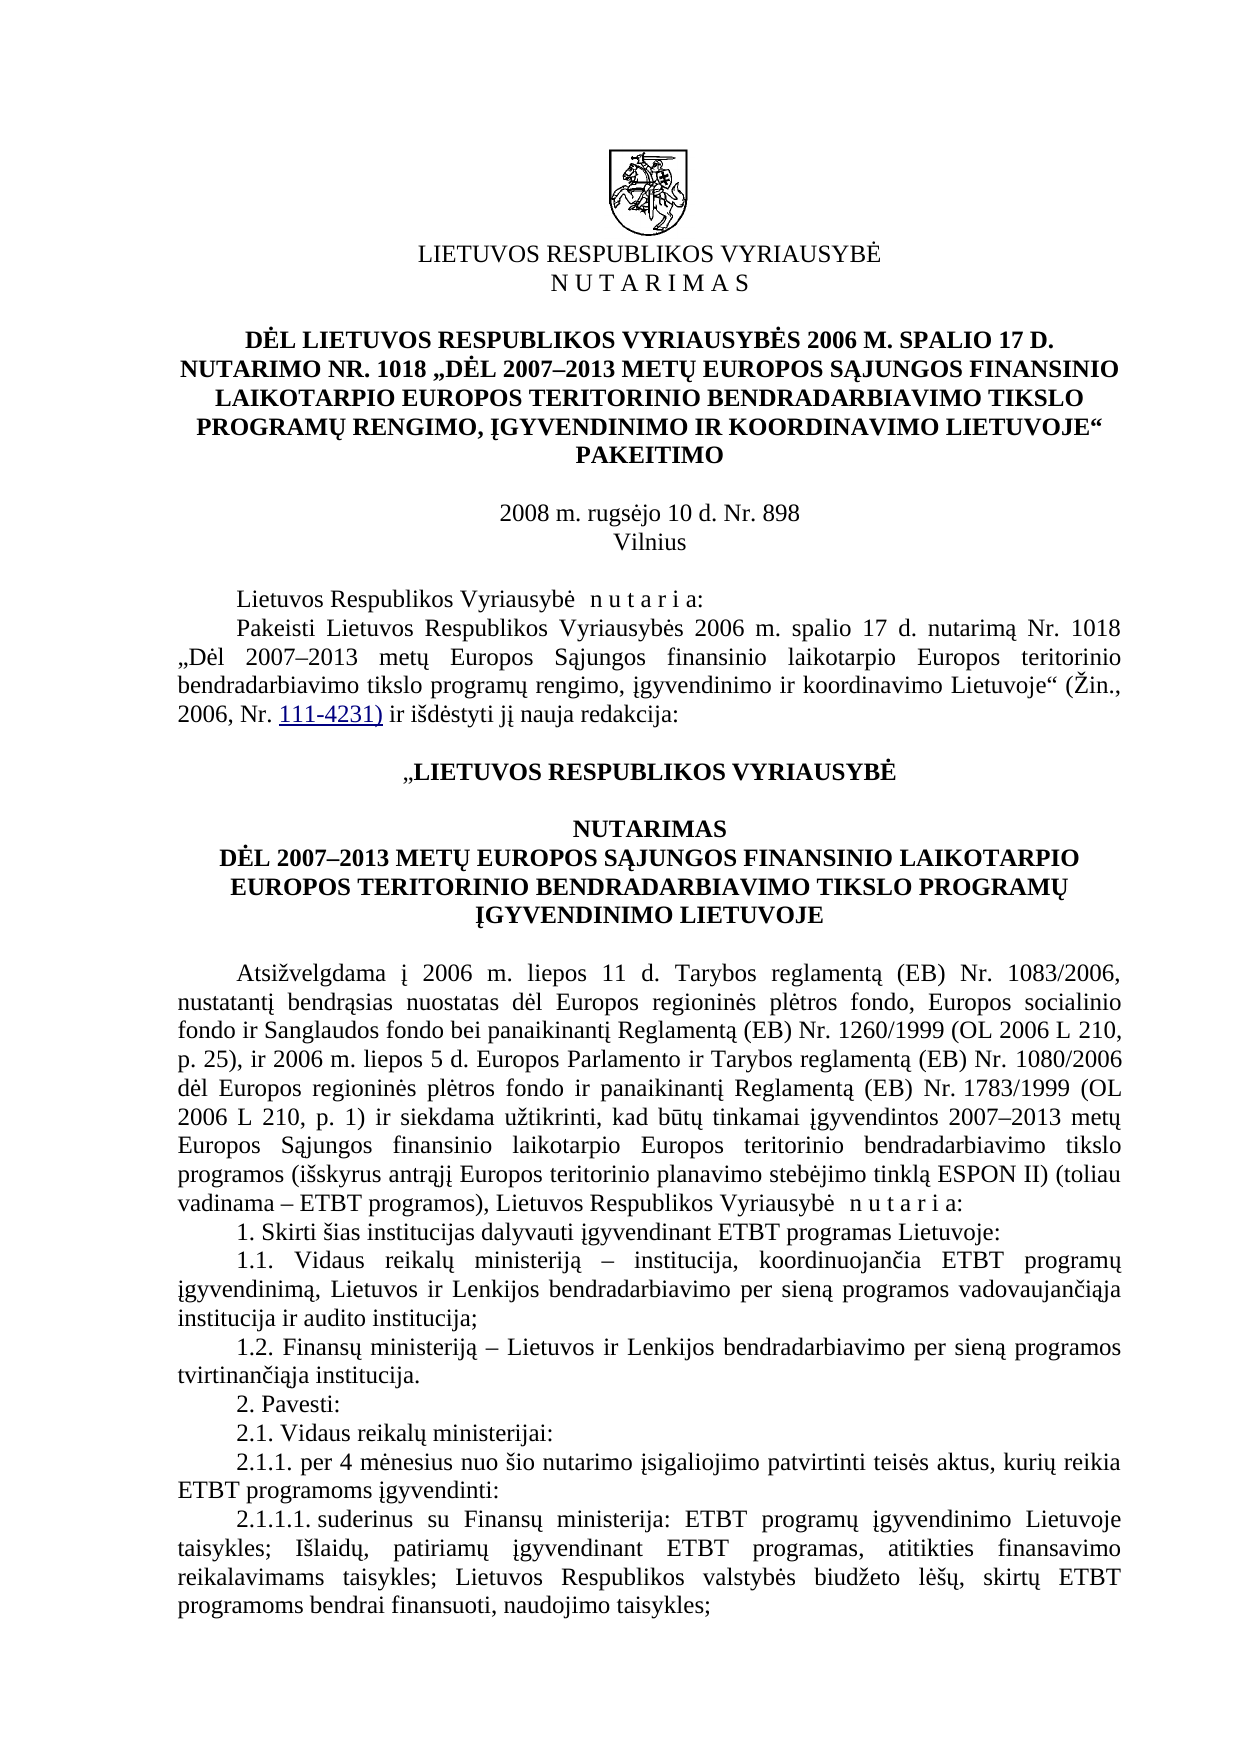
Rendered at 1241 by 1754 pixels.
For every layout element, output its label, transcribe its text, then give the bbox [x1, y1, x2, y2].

text 2.1.1.1. suderinus su Finansų ministerija: ETBT programų įgyvendinimo Lietuvoje taisykles; Išlaidų, patiriamų įgyvendinant ETBT programas, atitikties finansavimo reikalavimams taisykles; Lietuvos Respublikos valstybės biudžeto lėšų, skirtų ETBT programoms bendrai finansuoti, naudojimo taisykles; [177, 1504, 1122, 1619]
text Vilnius [177, 527, 1122, 555]
text 1.2. Finansų ministeriją – Lietuvos ir Lenkijos bendradarbiavimo per sieną programos tvirtinančiąja institucija. [177, 1332, 1122, 1389]
text 2.1. Vidaus reikalų ministerijai: [177, 1418, 1122, 1447]
text 1. Skirti šias institucijas dalyvauti įgyvendinant ETBT programas Lietuvoje: [177, 1217, 1122, 1245]
text 2.1.1. per 4 mėnesius nuo šio nutarimo įsigaliojimo patvirtinti teisės aktus, kurių reikia ETBT programoms įgyvendinti: [177, 1447, 1122, 1504]
text „Lietuvos Respublikos Vyriausybė [177, 757, 1122, 785]
text 2008 m. rugsėjo 10 d. Nr. 898 [177, 498, 1122, 527]
text 2. Pavesti: [177, 1389, 1122, 1418]
text 1.1. Vidaus reikalų ministeriją – institucija, koordinuojančia ETBT programų įgyvendinimą, Lietuvos ir Lenkijos bendradarbiavimo per sieną programos vadovaujančiąja institucija ir audito institucija; [177, 1245, 1122, 1332]
text Lietuvos Respublikos Vyriausybė nutaria: [177, 584, 1122, 613]
text Dėl 2007–2013 metų Europos Sąjungos finansinio laikotarpio Europos teritorinio bendradarbiavimo tikslo programų įgyvendinimO LIETUVOJE [177, 843, 1122, 929]
text NUTARIMAS [177, 268, 1122, 297]
text Atsižvelgdama į 2006 m. liepos 11 d. Tarybos reglamentą (EB) Nr. 1083/2006, nustatantį bendrąsias nuostatas dėl Europos regioninės plėtros fondo, Europos socialinio fondo ir Sanglaudos fondo bei panaikinantį Reglamentą (EB) Nr. 1260/1999 (OL 2006 L 210, p. 25), ir 2006 m. liepos 5 d. Europos Parlamento ir Tarybos reglamentą (EB) Nr. 1080/2006 dėl Europos regioninės plėtros fondo ir panaikinantį Reglamentą (EB) Nr. 1783/1999 (OL 2006 L 210, p. 1) ir siekdama užtikrinti, kad būtų tinkamai įgyvendintos 2007–2013 metų Europos Sąjungos finansinio laikotarpio Europos teritorinio bendradarbiavimo tikslo programos (išskyrus antrąjį Europos teritorinio planavimo stebėjimo tinklą ESPON II) (toliau vadinama – ETBT programos), Lietuvos Respublikos Vyriausybė nutaria: [177, 958, 1122, 1217]
text nutarimas [177, 814, 1122, 843]
text DĖL Lietuvos Respublikos VYRIAUSYBĖS 2006 M. SPALIO 17 D. NUTARIMO NR. 1018 „Dėl 2007–2013 metų Europos Sąjungos finansinio laikotarpio Europos teritorinio bendradarbiavimo tikslo programų RENGIMO, įgyvendinimO ir KOORDINAVIMO LIETUVOJE“ PAKEITIMO [177, 325, 1122, 469]
text Pakeisti Lietuvos Respublikos Vyriausybės 2006 m. spalio 17 d. nutarimą Nr. 1018 „Dėl 2007–2013 metų Europos Sąjungos finansinio laikotarpio Europos teritorinio bendradarbiavimo tikslo programų rengimo, įgyvendinimo ir koordinavimo Lietuvoje“ (Žin., 2006, Nr. 111-4231) ir išdėstyti jį nauja redakcija: [177, 613, 1122, 728]
text Lietuvos Respublikos Vyriausybė [177, 239, 1122, 268]
